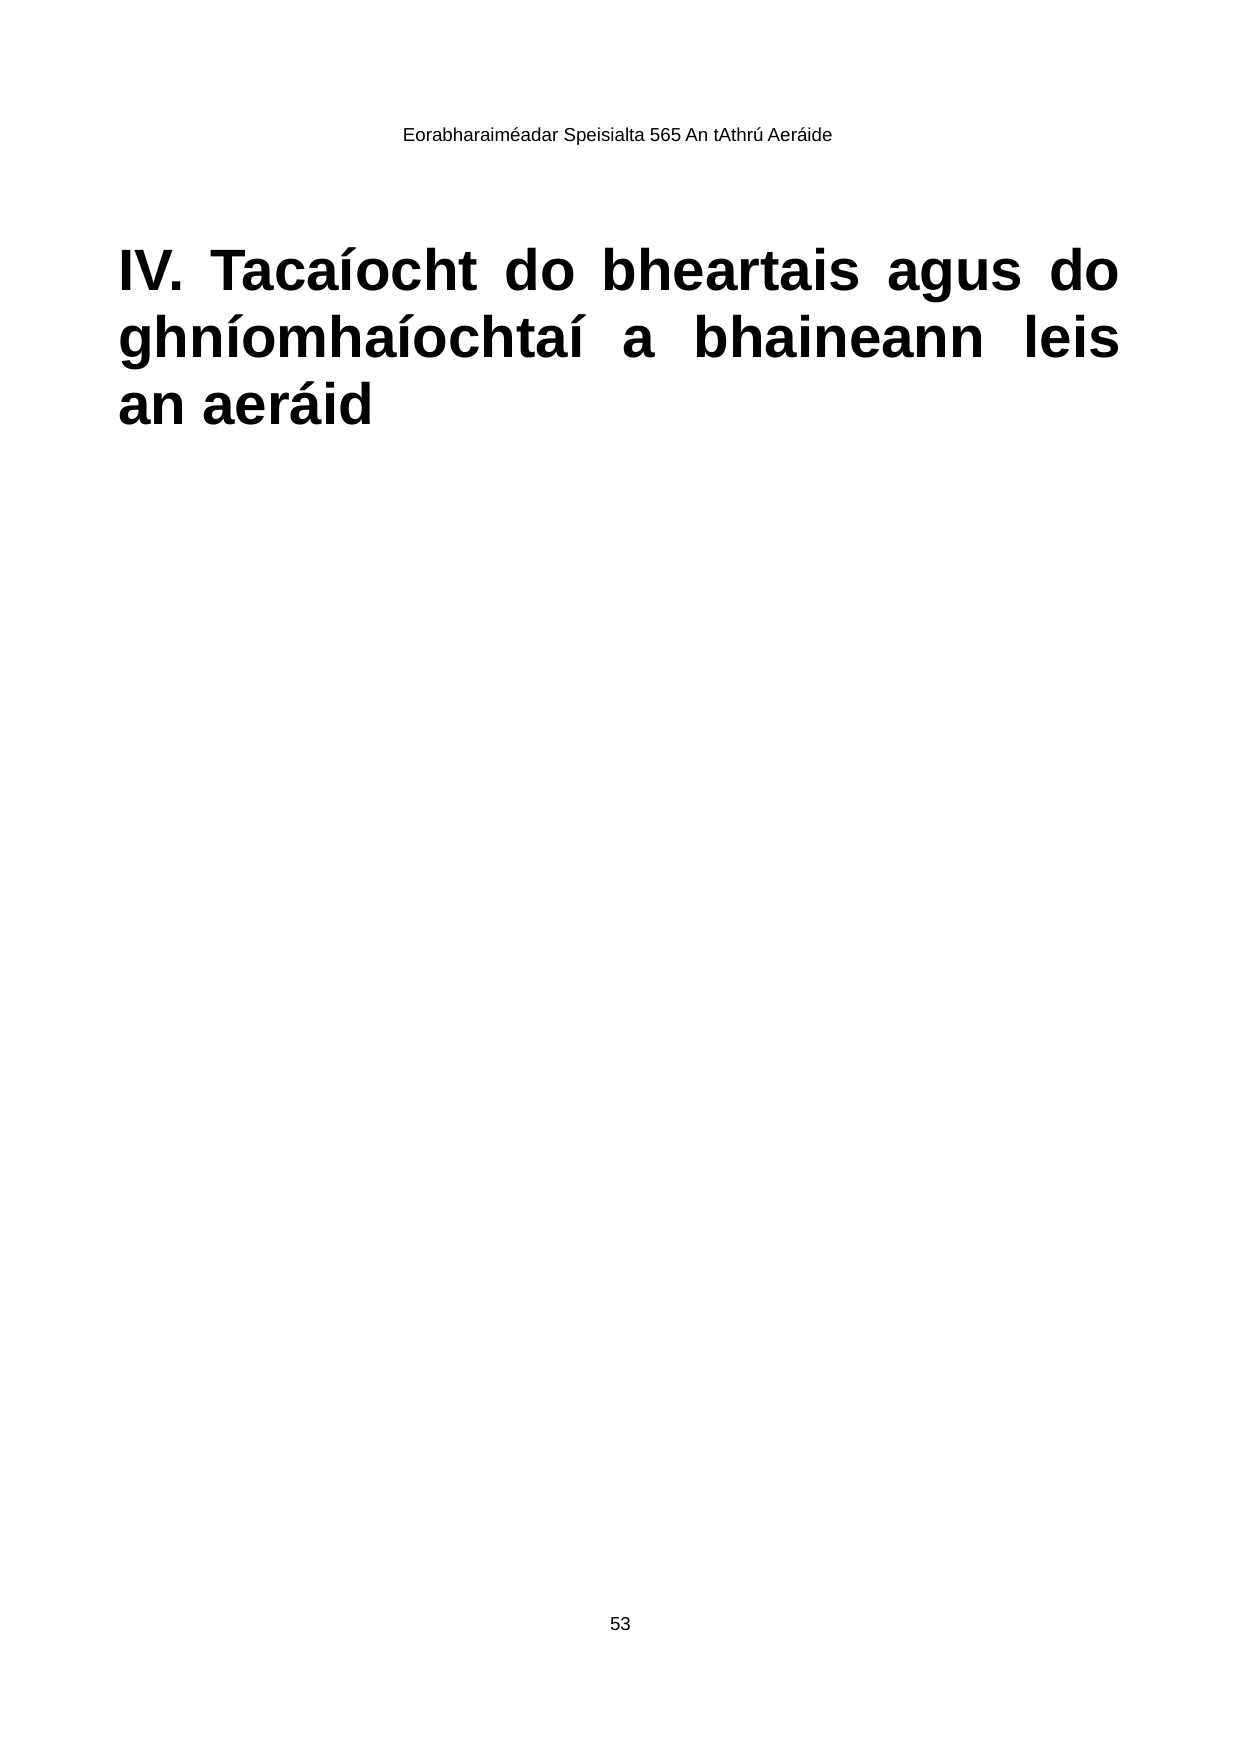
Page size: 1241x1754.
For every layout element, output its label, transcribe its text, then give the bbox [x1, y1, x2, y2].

subtitle IV. Tacaíocht do bheartais agus do ghníomhaíochtaí a bhaineann leis an aeráid [118, 236, 1122, 437]
